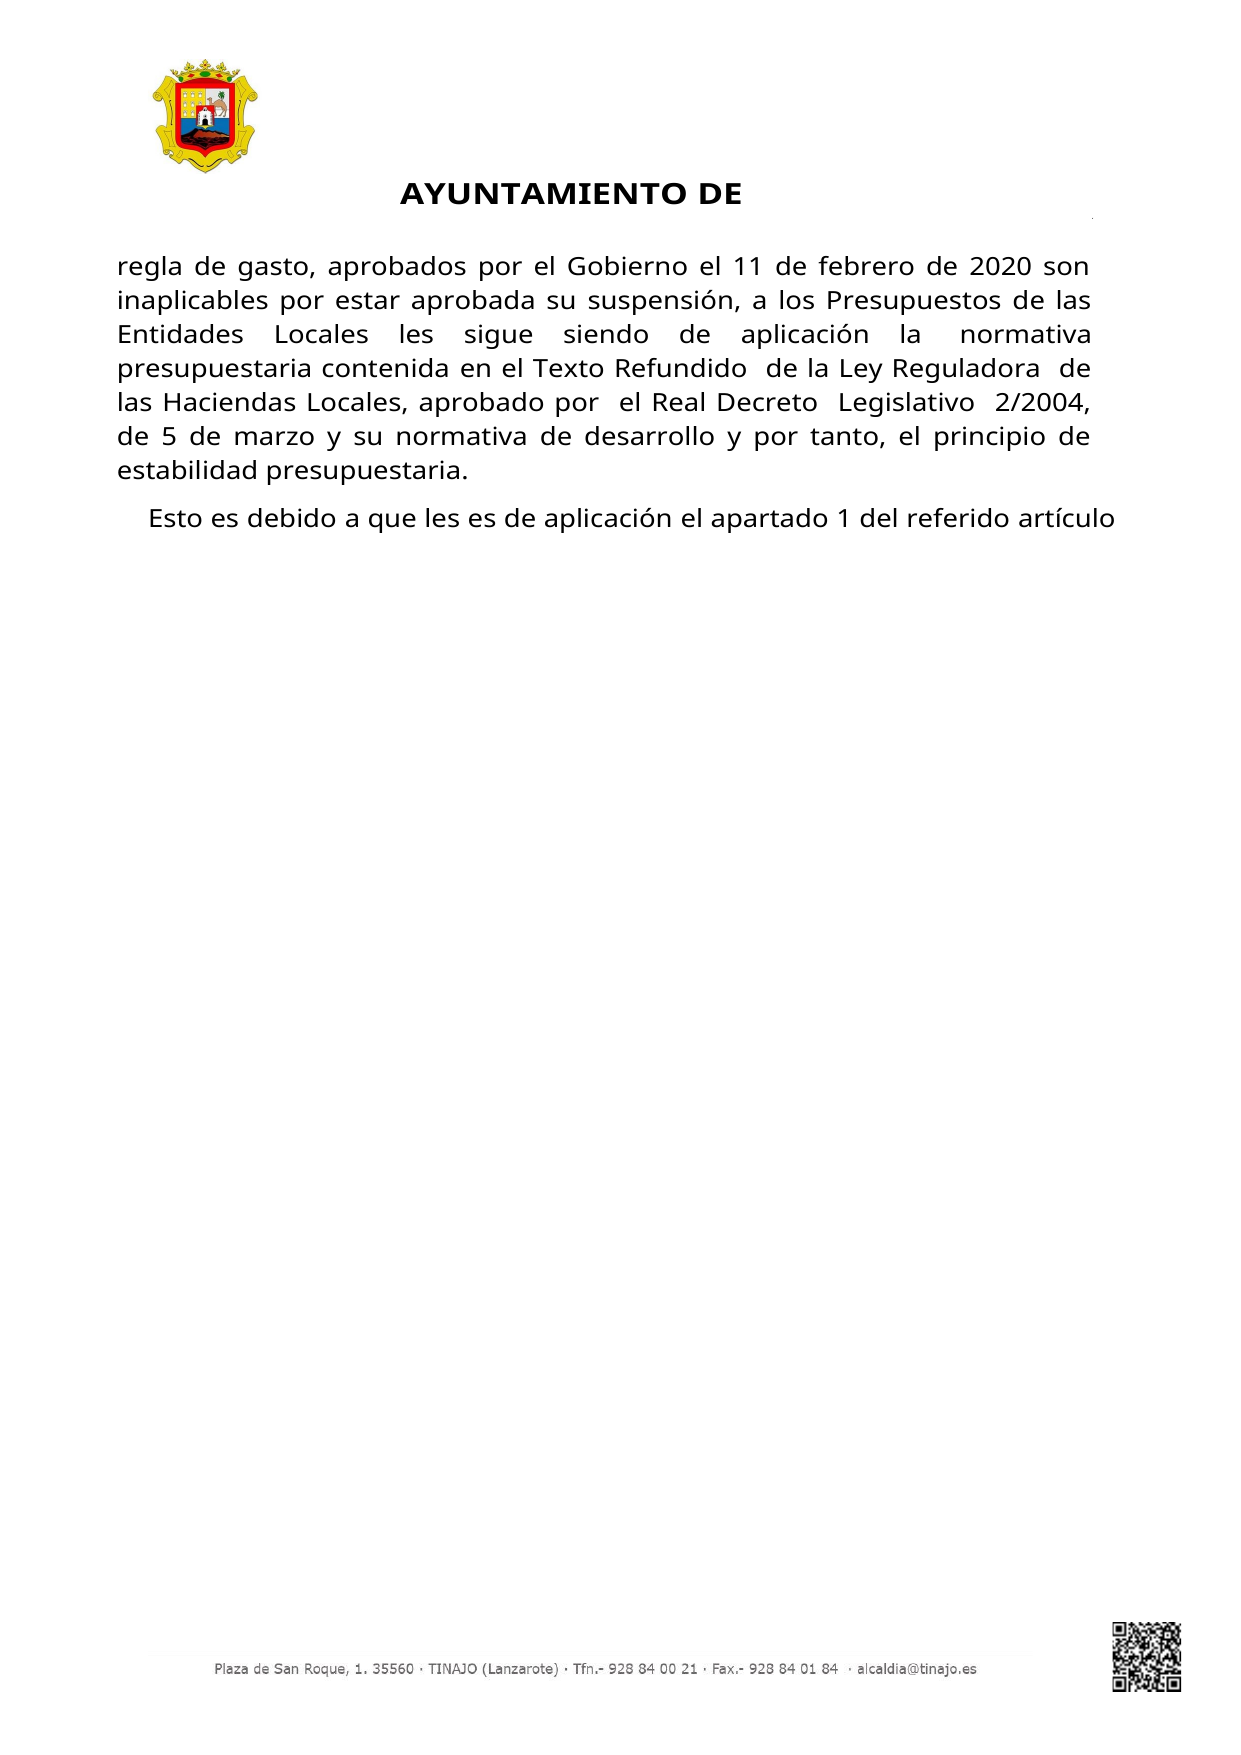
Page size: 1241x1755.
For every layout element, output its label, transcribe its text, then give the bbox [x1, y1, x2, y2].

text regla de gasto, aprobados por el Gobierno el 11 de febrero de 2020 son inaplicables por estar aprobada su suspensión, a los Presupuestos de las Entidades Locales les sigue siendo de aplicación la normativa presupuestaria contenida en el Texto Refundido de la Ley Reguladora de las Haciendas Locales, aprobado por el Real Decreto Legislativo 2/2004, de 5 de marzo y su normativa de desarrollo y por tanto, el principio de estabilidad presupuestaria. [117, 248, 1092, 487]
text Esto es debido a que les es de aplicación el apartado 1 del referido artículo [148, 500, 1120, 534]
